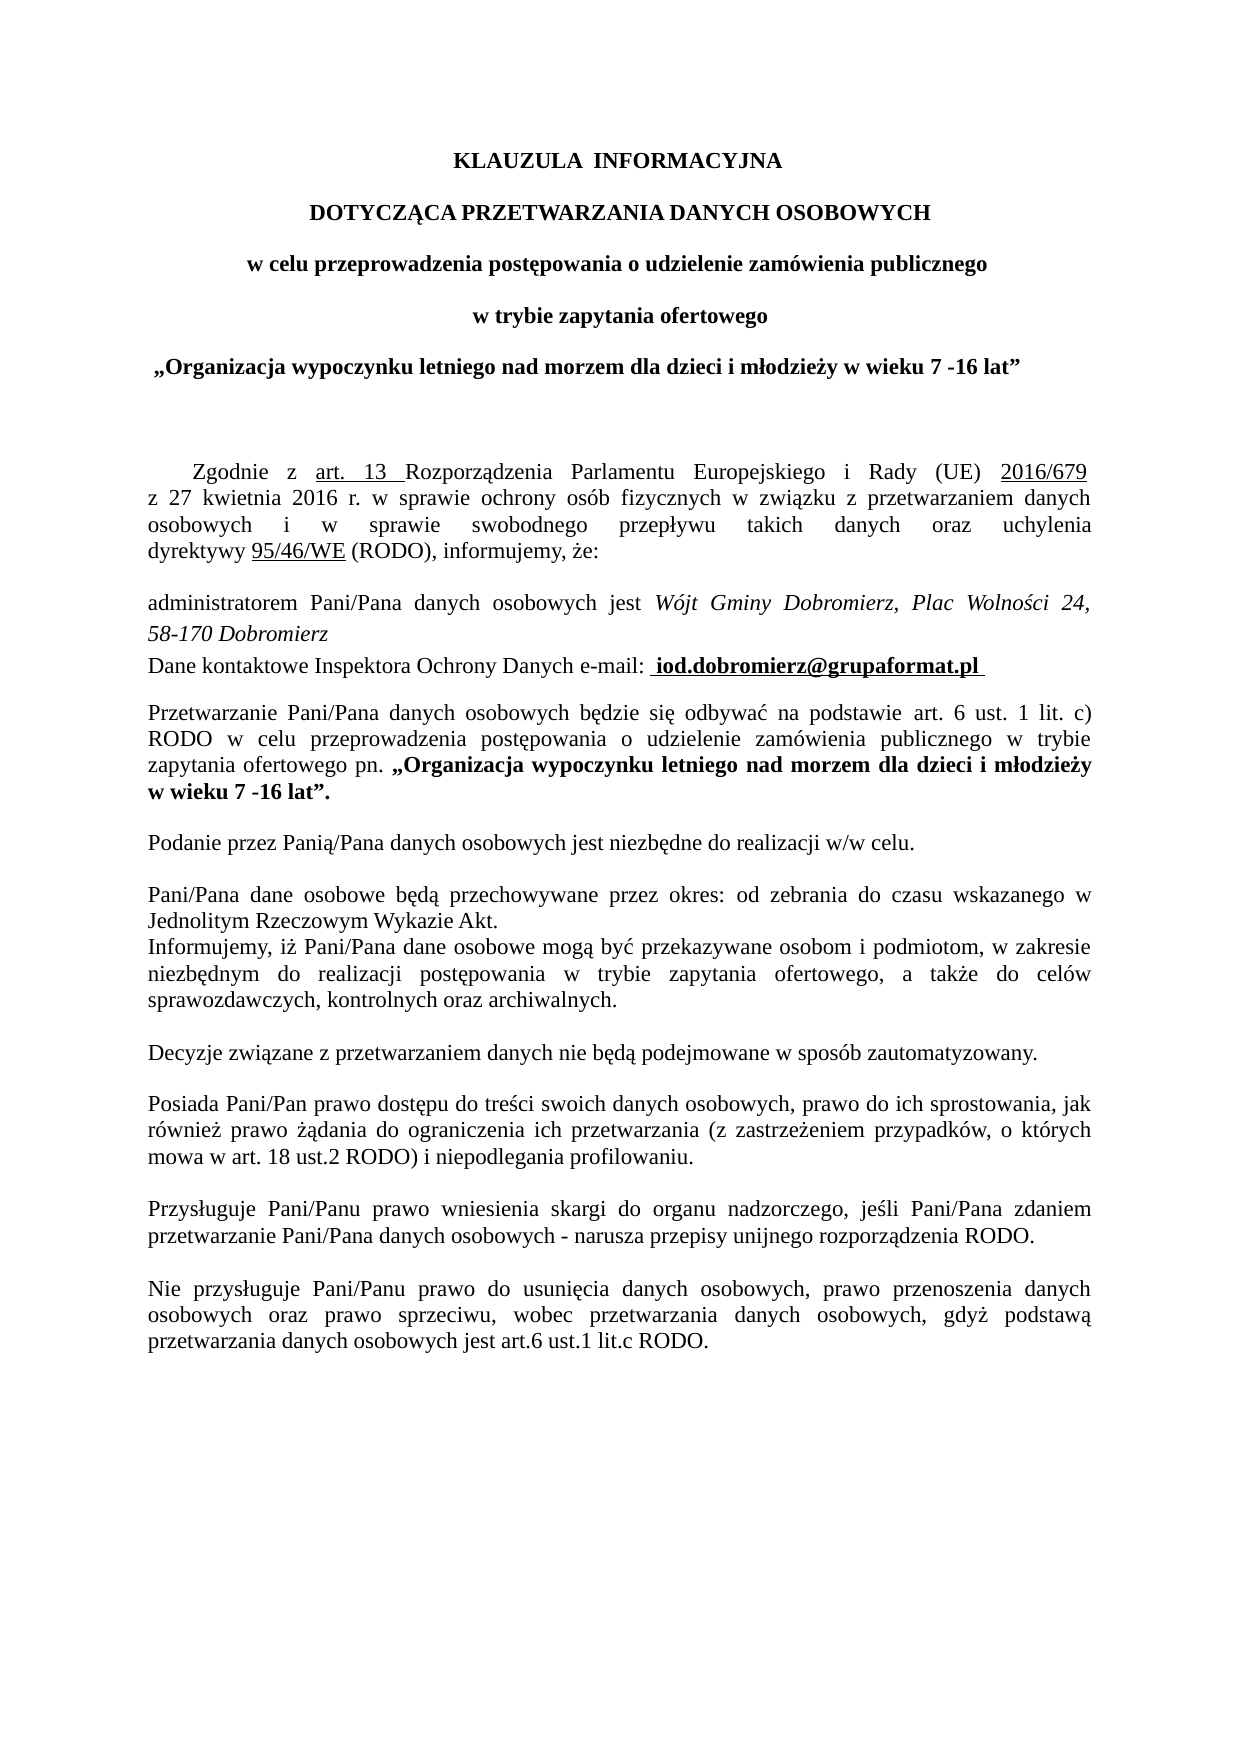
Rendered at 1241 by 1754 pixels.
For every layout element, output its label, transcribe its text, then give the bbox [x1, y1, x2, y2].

text Informujemy, iż Pani/Pana dane osobowe mogą być przekazywane osobom i podmiotom, w zakresie niezbędnym do realizacji postępowania w trybie zapytania ofertowego, a także do celów sprawozdawczych, kontrolnych oraz archiwalnych. [148, 933, 1093, 1012]
text „Organizacja wypoczynku letniego nad morzem dla dzieci i młodzieży w wieku 7 -16 lat” [148, 353, 1093, 379]
text Pani/Pana dane osobowe będą przechowywane przez okres: od zebrania do czasu wskazanego w Jednolitym Rzeczowym Wykazie Akt. [148, 881, 1093, 933]
text Dane kontaktowe Inspektora Ochrony Danych e-mail: iod.dobromierz@grupaformat.pl [148, 652, 1093, 678]
text w celu przeprowadzenia postępowania o udzielenie zamówienia publicznego [148, 250, 1093, 277]
text Podanie przez Panią/Pana danych osobowych jest niezbędne do realizacji w/w celu. [148, 829, 1093, 856]
text Zgodnie z art. 13 Rozporządzenia Parlamentu Europejskiego i Rady (UE) 2016/679 z 27 kwietnia 2016 r. w sprawie ochrony osób fizycznych w związku z przetwarzaniem danych osobowych i w sprawie swobodnego przepływu takich danych oraz uchylenia dyrektywy 95/46/WE (RODO), informujemy, że: [148, 458, 1093, 563]
text DOTYCZĄCA PRZETWARZANIA DANYCH OSOBOWYCH [148, 199, 1093, 225]
text Przysługuje Pani/Panu prawo wniesienia skargi do organu nadzorczego, jeśli Pani/Pana zdaniem przetwarzanie Pani/Pana danych osobowych - narusza przepisy unijnego rozporządzenia RODO. [148, 1196, 1093, 1248]
text Przetwarzanie Pani/Pana danych osobowych będzie się odbywać na podstawie art. 6 ust. 1 lit. c) RODO w celu przeprowadzenia postępowania o udzielenie zamówienia publicznego w trybie zapytania ofertowego pn. „Organizacja wypoczynku letniego nad morzem dla dzieci i młodzieży w wieku 7 -16 lat”. [148, 699, 1093, 804]
text Posiada Pani/Pan prawo dostępu do treści swoich danych osobowych, prawo do ich sprostowania, jak również prawo żądania do ograniczenia ich przetwarzania (z zastrzeżeniem przypadków, o których mowa w art. 18 ust.2 RODO) i niepodlegania profilowaniu. [148, 1090, 1093, 1169]
text w trybie zapytania ofertowego [148, 302, 1093, 328]
text KLAUZULA INFORMACYJNA [148, 148, 1093, 174]
text administratorem Pani/Pana danych osobowych jest Wójt Gminy Dobromierz, Plac Wolności 24, 58-170 Dobromierz [148, 588, 1093, 646]
text Decyzje związane z przetwarzaniem danych nie będą podejmowane w sposób zautomatyzowany. [148, 1039, 1093, 1065]
text Nie przysługuje Pani/Panu prawo do usunięcia danych osobowych, prawo przenoszenia danych osobowych oraz prawo sprzeciwu, wobec przetwarzania danych osobowych, gdyż podstawą przetwarzania danych osobowych jest art.6 ust.1 lit.c RODO. [148, 1274, 1093, 1354]
